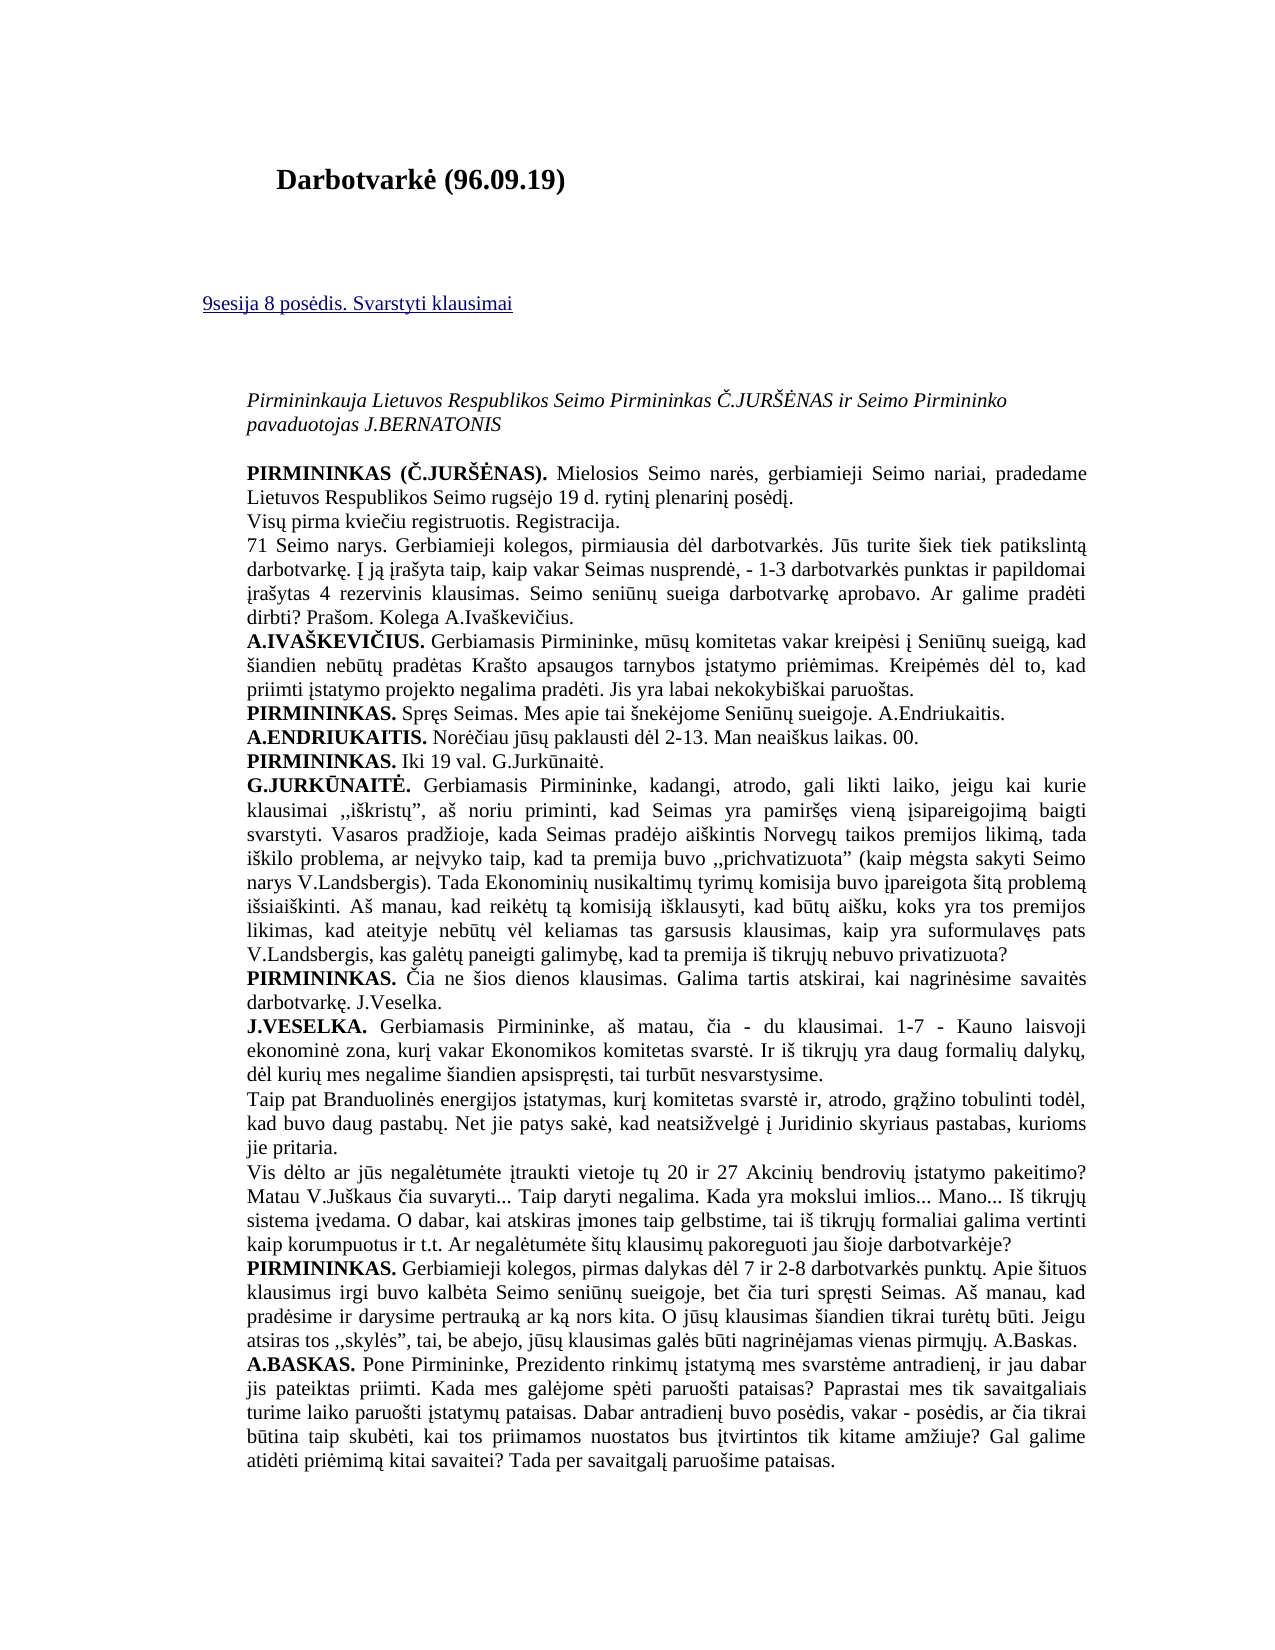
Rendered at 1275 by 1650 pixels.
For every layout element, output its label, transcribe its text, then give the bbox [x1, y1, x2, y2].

text Visų pirma kviečiu registruotis. Registracija. [247, 509, 1087, 533]
text 9sesija 8 posėdis. Svarstyti klausimai [202, 291, 1087, 315]
text PIRMININKAS. Spręs Seimas. Mes apie tai šnekėjome Seniūnų sueigoje. A.Endriukaitis. [247, 701, 1087, 725]
text G.JURKŪNAITĖ. Gerbiamasis Pirmininke, kadangi, atrodo, gali likti laiko, jeigu kai kurie klausimai ,,iškristų”, aš noriu priminti, kad Seimas yra pamiršęs vieną įsipareigojimą baigti svarstyti. Vasaros pradžioje, kada Seimas pradėjo aiškintis Norvegų taikos premijos likimą, tada iškilo problema, ar neįvyko taip, kad ta premija buvo ,,prichvatizuota” (kaip mėgsta sakyti Seimo narys V.Landsbergis). Tada Ekonominių nusikaltimų tyrimų komisija buvo įpareigota šitą problemą išsiaiškinti. Aš manau, kad reikėtų tą komisiją išklausyti, kad būtų aišku, koks yra tos premijos likimas, kad ateityje nebūtų vėl keliamas tas garsusis klausimas, kaip yra suformulavęs pats V.Landsbergis, kas galėtų paneigti galimybę, kad ta premija iš tikrųjų nebuvo privatizuota? [247, 773, 1087, 966]
text PIRMININKAS. Čia ne šios dienos klausimas. Galima tartis atskirai, kai nagrinėsime savaitės darbotvarkę. J.Veselka. [247, 966, 1087, 1014]
text J.VESELKA. Gerbiamasis Pirmininke, aš matau, čia - du klausimai. 1-7 - Kauno laisvoji ekonominė zona, kurį vakar Ekonomikos komitetas svarstė. Ir iš tikrųjų yra daug formalių dalykų, dėl kurių mes negalime šiandien apsispręsti, tai turbūt nesvarstysime. [247, 1014, 1087, 1086]
text PIRMININKAS. Gerbiamieji kolegos, pirmas dalykas dėl 7 ir 2-8 darbotvarkės punktų. Apie šituos klausimus irgi buvo kalbėta Seimo seniūnų sueigoje, bet čia turi spręsti Seimas. Aš manau, kad pradėsime ir darysime pertrauką ar ką nors kita. O jūsų klausimas šiandien tikrai turėtų būti. Jeigu atsiras tos ,,skylės”, tai, be abejo, jūsų klausimas galės būti nagrinėjamas vienas pirmųjų. A.Baskas. [247, 1256, 1087, 1352]
text PIRMININKAS. Iki 19 val. G.Jurkūnaitė. [247, 749, 1087, 773]
text PIRMININKAS (Č.JURŠĖNAS). Mielosios Seimo narės, gerbiamieji Seimo nariai, pradedame Lietuvos Respublikos Seimo rugsėjo 19 d. rytinį plenarinį posėdį. [247, 461, 1087, 509]
text A.IVAŠKEVIČIUS. Gerbiamasis Pirmininke, mūsų komitetas vakar kreipėsi į Seniūnų sueigą, kad šiandien nebūtų pradėtas Krašto apsaugos tarnybos įstatymo priėmimas. Kreipėmės dėl to, kad priimti įstatymo projekto negalima pradėti. Jis yra labai nekokybiškai paruoštas. [247, 629, 1087, 701]
text Pirmininkauja Lietuvos Respublikos Seimo Pirmininkas Č.JURŠĖNAS ir Seimo Pirmininko pavaduotojas J.BERNATONIS [247, 388, 1087, 436]
text Vis dėlto ar jūs negalėtumėte įtraukti vietoje tų 20 ir 27 Akcinių bendrovių įstatymo pakeitimo? Matau V.Juškaus čia suvaryti... Taip daryti negalima. Kada yra mokslui imlios... Mano... Iš tikrųjų sistema įvedama. O dabar, kai atskiras įmones taip gelbstime, tai iš tikrųjų formaliai galima vertinti kaip korumpuotus ir t.t. Ar negalėtumėte šitų klausimų pakoreguoti jau šioje darbotvarkėje? [247, 1160, 1087, 1256]
text A.ENDRIUKAITIS. Norėčiau jūsų paklausti dėl 2-13. Man neaiškus laikas. 00. [247, 725, 1087, 749]
text Taip pat Branduolinės energijos įstatymas, kurį komitetas svarstė ir, atrodo, grąžino tobulinti todėl, kad buvo daug pastabų. Net jie patys sakė, kad neatsižvelgė į Juridinio skyriaus pastabas, kurioms jie pritaria. [247, 1087, 1087, 1159]
text Darbotvarkė (96.09.19) [247, 162, 1087, 196]
text A.BASKAS. Pone Pirmininke, Prezidento rinkimų įstatymą mes svarstėme antradienį, ir jau dabar jis pateiktas priimti. Kada mes galėjome spėti paruošti pataisas? Paprastai mes tik savaitgaliais turime laiko paruošti įstatymų pataisas. Dabar antradienį buvo posėdis, vakar - posėdis, ar čia tikrai būtina taip skubėti, kai tos priimamos nuostatos bus įtvirtintos tik kitame amžiuje? Gal galime atidėti priėmimą kitai savaitei? Tada per savaitgalį paruošime pataisas. [247, 1352, 1087, 1472]
text 71 Seimo narys. Gerbiamieji kolegos, pirmiausia dėl darbotvarkės. Jūs turite šiek tiek patikslintą darbotvarkę. Į ją įrašyta taip, kaip vakar Seimas nusprendė, - 1-3 darbotvarkės punktas ir papildomai įrašytas 4 rezervinis klausimas. Seimo seniūnų sueiga darbotvarkę aprobavo. Ar galime pradėti dirbti? Prašom. Kolega A.Ivaškevičius. [247, 533, 1087, 629]
